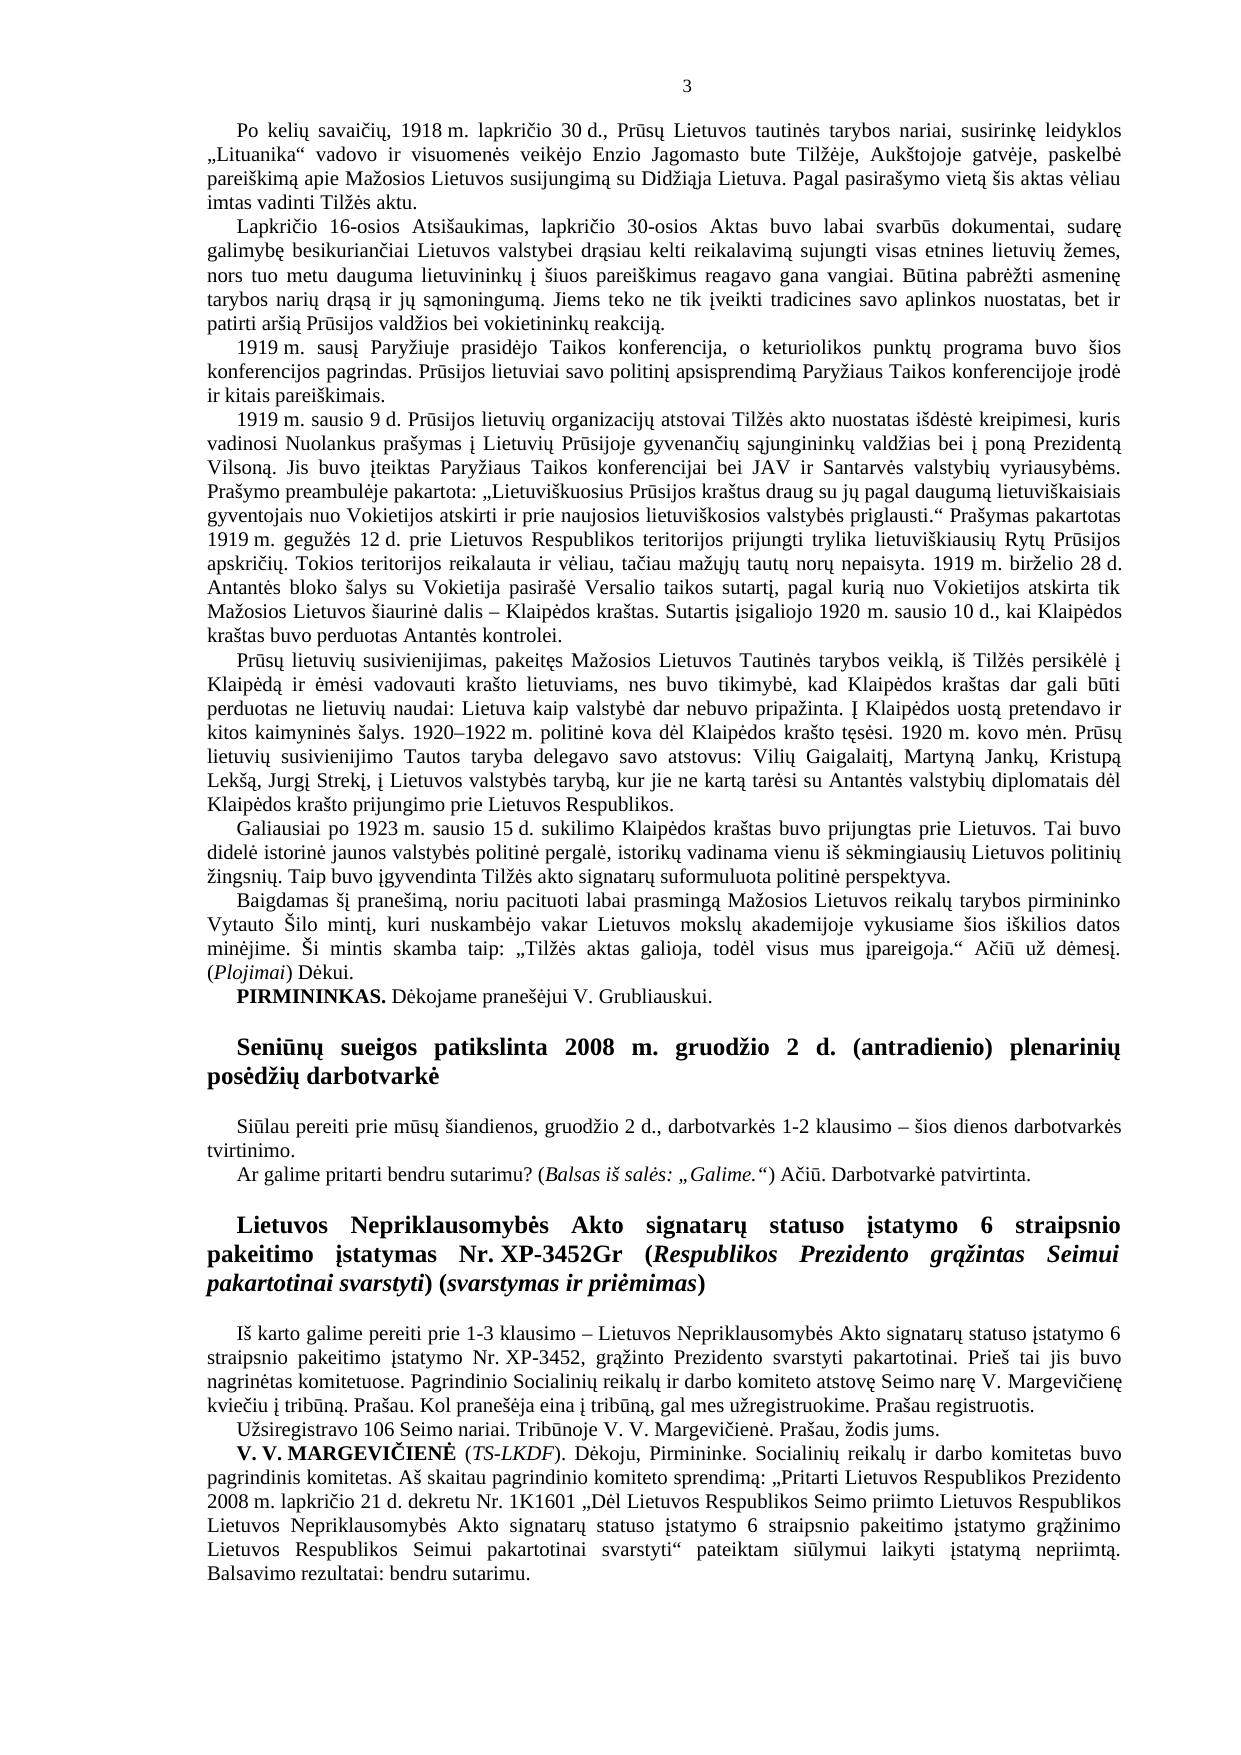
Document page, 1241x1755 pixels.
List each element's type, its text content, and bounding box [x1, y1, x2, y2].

text 1919 m. sausio 9 d. Prūsijos lietuvių organizacijų atstovai Tilžės akto nuostatas išdėstė kreipimesi, kuris vadinosi Nuolankus prašymas į Lietuvių Prūsijoje gyvenančių sąjungininkų valdžias bei į poną Prezidentą Vilsoną. Jis buvo įteiktas Paryžiaus Taikos konferencijai bei JAV ir Santarvės valstybių vyriausybėms. Prašymo preambulėje pakartota: „Lietuviškuosius Prūsijos kraštus draug su jų pagal daugumą lietuviškaisiais gyventojais nuo Vokietijos atskirti ir prie naujosios lietuviškosios valstybės priglausti.“ Prašymas pakartotas 1919 m. gegužės 12 d. prie Lietuvos Respublikos teritorijos prijungti trylika lietuviškiausių Rytų Prūsijos apskričių. Tokios teritorijos reikalauta ir vėliau, tačiau mažųjų tautų norų nepaisyta. 1919 m. birželio 28 d. Antantės bloko šalys su Vokietija pasirašė Versalio taikos sutartį, pagal kurią nuo Vokietijos atskirta tik Mažosios Lietuvos šiaurinė dalis – Klaipėdos kraštas. Sutartis įsigaliojo 1920 m. sausio 10 d., kai Klaipėdos kraštas buvo perduotas Antantės kontrolei. [207, 407, 1122, 647]
text Iš karto galime pereiti prie 1-3 klausimo – Lietuvos Nepriklausomybės Akto signatarų statuso įstatymo 6 straipsnio pakeitimo įstatymo Nr. XP-3452, grąžinto Prezidento svarstyti pakartotinai. Prieš tai jis buvo nagrinėtas komitetuose. Pagrindinio Socialinių reikalų ir darbo komiteto atstovę Seimo narę V. Margevičienę kviečiu į tribūną. Prašau. Kol pranešėja eina į tribūną, gal mes užregistruokime. Prašau registruotis. [207, 1321, 1122, 1417]
text 1919 m. sausį Paryžiuje prasidėjo Taikos konferencija, o keturiolikos punktų programa buvo šios konferencijos pagrindas. Prūsijos lietuviai savo politinį apsisprendimą Paryžiaus Taikos konferencijoje įrodė ir kitais pareiškimais. [207, 335, 1122, 407]
text Lietuvos Nepriklausomybės Akto signatarų statuso įstatymo 6 straipsnio pakeitimo įstatymas Nr. XP-3452Gr (Respublikos Prezidento grąžintas Seimui pakartotinai svarstyti) (svarstymas ir priėmimas) [207, 1210, 1122, 1297]
text Lapkričio 16-osios Atsišaukimas, lapkričio 30-osios Aktas buvo labai svarbūs dokumentai, sudarę galimybę besikuriančiai Lietuvos valstybei drąsiau kelti reikalavimą sujungti visas etnines lietuvių žemes, nors tuo metu dauguma lietuvininkų į šiuos pareiškimus reagavo gana vangiai. Būtina pabrėžti asmeninę tarybos narių drąsą ir jų sąmoningumą. Jiems teko ne tik įveikti tradicines savo aplinkos nuostatas, bet ir patirti aršią Prūsijos valdžios bei vokietininkų reakciją. [207, 214, 1122, 335]
text Po kelių savaičių, 1918 m. lapkričio 30 d., Prūsų Lietuvos tautinės tarybos nariai, susirinkę leidyklos „Lituanika“ vadovo ir visuomenės veikėjo Enzio Jagomasto bute Tilžėje, Aukštojoje gatvėje, paskelbė pareiškimą apie Mažosios Lietuvos susijungimą su Didžiąja Lietuva. Pagal pasirašymo vietą šis aktas vėliau imtas vadinti Tilžės aktu. [207, 118, 1122, 214]
text Baigdamas šį pranešimą, noriu pacituoti labai prasmingą Mažosios Lietuvos reikalų tarybos pirmininko Vytauto Šilo mintį, kuri nuskambėjo vakar Lietuvos mokslų akademijoje vykusiame šios iškilios datos minėjime. Ši mintis skamba taip: „Tilžės aktas galioja, todėl visus mus įpareigoja.“ Ačiū už dėmesį. (Plojimai) Dėkui. [207, 888, 1122, 984]
text Siūlau pereiti prie mūsų šiandienos, gruodžio 2 d., darbotvarkės 1-2 klausimo – šios dienos darbotvarkės tvirtinimo. [207, 1114, 1122, 1162]
text Prūsų lietuvių susivienijimas, pakeitęs Mažosios Lietuvos Tautinės tarybos veiklą, iš Tilžės persikėlė į Klaipėdą ir ėmėsi vadovauti krašto lietuviams, nes buvo tikimybė, kad Klaipėdos kraštas dar gali būti perduotas ne lietuvių naudai: Lietuva kaip valstybė dar nebuvo pripažinta. Į Klaipėdos uostą pretendavo ir kitos kaimyninės šalys. 1920–1922 m. politinė kova dėl Klaipėdos krašto tęsėsi. 1920 m. kovo mėn. Prūsų lietuvių susivienijimo Tautos taryba delegavo savo atstovus: Vilių Gaigalaitį, Martyną Jankų, Kristupą Lekšą, Jurgį Strekį, į Lietuvos valstybės tarybą, kur jie ne kartą tarėsi su Antantės valstybių diplomatais dėl Klaipėdos krašto prijungimo prie Lietuvos Respublikos. [207, 647, 1122, 816]
text V. V. MARGEVIČIENĖ (TS-LKDF). Dėkoju, Pirmininke. Socialinių reikalų ir darbo komitetas buvo pagrindinis komitetas. Aš skaitau pagrindinio komiteto sprendimą: „Pritarti Lietuvos Respublikos Prezidento 2008 m. lapkričio 21 d. dekretu Nr. 1K1601 „Dėl Lietuvos Respublikos Seimo priimto Lietuvos Respublikos Lietuvos Nepriklausomybės Akto signatarų statuso įstatymo 6 straipsnio pakeitimo įstatymo grąžinimo Lietuvos Respublikos Seimui pakartotinai svarstyti“ pateiktam siūlymui laikyti įstatymą nepriimtą. Balsavimo rezultatai: bendru sutarimu. [207, 1441, 1122, 1585]
text Seniūnų sueigos patikslinta 2008 m. gruodžio 2 d. (antradienio) plenarinių posėdžių darbotvarkė [207, 1032, 1122, 1090]
text PIRMININKAS. Dėkojame pranešėjui V. Grubliauskui. [207, 984, 1122, 1008]
text Užsiregistravo 106 Seimo nariai. Tribūnoje V. V. Margevičienė. Prašau, žodis jums. [207, 1417, 1122, 1441]
text Ar galime pritarti bendru sutarimu? (Balsas iš salės: „Galime.“) Ačiū. Darbotvarkė patvirtinta. [207, 1162, 1122, 1186]
text Galiausiai po 1923 m. sausio 15 d. sukilimo Klaipėdos kraštas buvo prijungtas prie Lietuvos. Tai buvo didelė istorinė jaunos valstybės politinė pergalė, istorikų vadinama vienu iš sėkmingiausių Lietuvos politinių žingsnių. Taip buvo įgyvendinta Tilžės akto signatarų suformuluota politinė perspektyva. [207, 816, 1122, 888]
